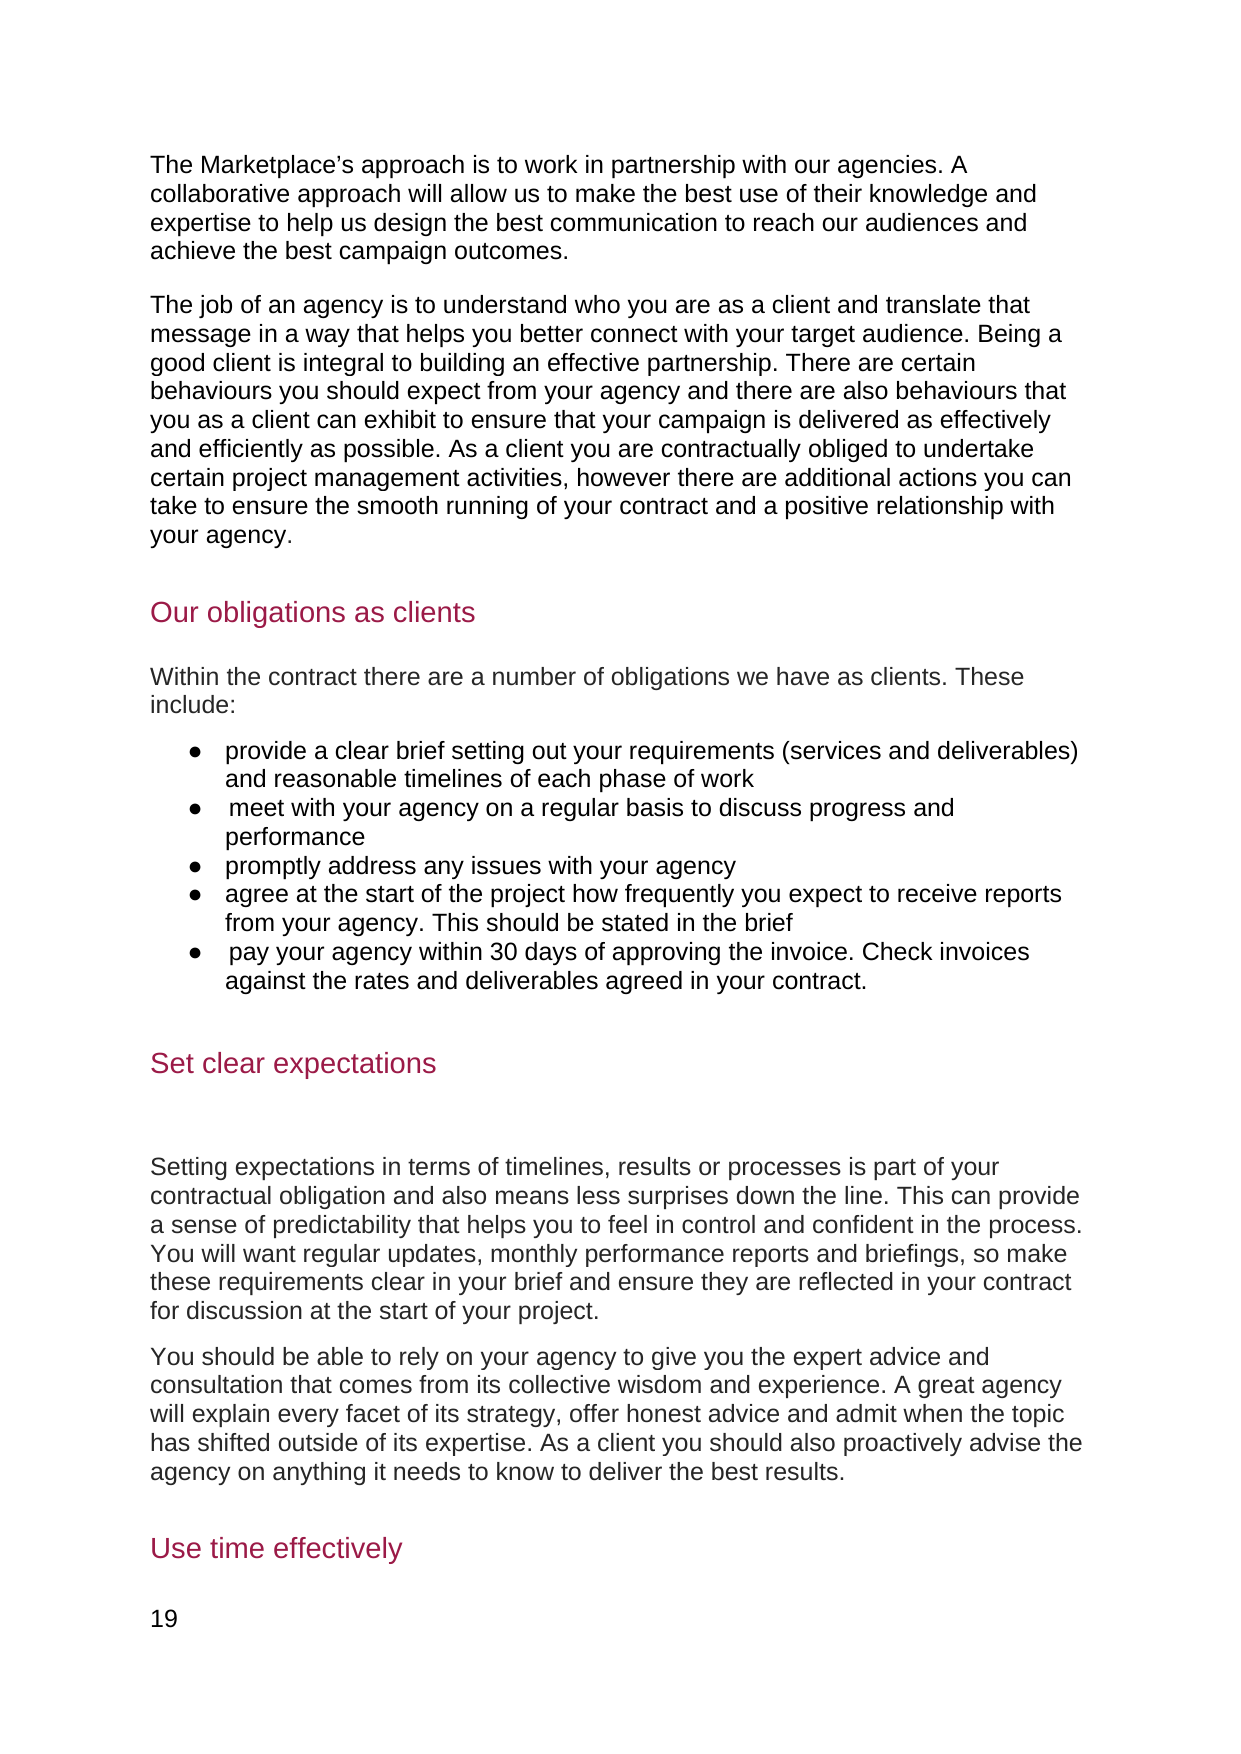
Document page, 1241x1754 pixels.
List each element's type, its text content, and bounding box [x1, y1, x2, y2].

subtitle Use time effectively [150, 1531, 1090, 1564]
subtitle Set clear expectations [150, 1046, 1090, 1080]
list provide a clear brief setting out your requirements (services and deliverables) and reasonable timelines of each phase of work [187, 736, 1090, 793]
list meet with your agency on a regular basis to discuss progress and performance [187, 793, 1090, 851]
text Setting expectations in terms of timelines, results or processes is part of your contractual obligation and also means less surprises down the line. This can provide a sense of predictability that helps you to feel in control and confident in the process. You will want regular updates, monthly performance reports and briefings, so make these requirements clear in your brief and ensure they are reflected in your contract for discussion at the start of your project. [150, 1152, 1090, 1325]
text Within the contract there are a number of obligations we have as clients. These include: [150, 661, 1090, 719]
list pay your agency within 30 days of approving the invoice. Check invoices against the rates and deliverables agreed in your contract. [187, 937, 1090, 994]
list promptly address any issues with your agency [187, 851, 1090, 879]
text The job of an agency is to understand who you are as a client and translate that message in a way that helps you better connect with your target audience. Being a good client is integral to building an effective partnership. There are certain behaviours you should expect from your agency and there are also behaviours that you as a client can exhibit to ensure that your campaign is delivered as effectively and efficiently as possible. As a client you are contractually obliged to undertake certain project management activities, however there are additional actions you can take to ensure the smooth running of your contract and a positive relationship with your agency. [150, 290, 1090, 549]
subtitle Our obligations as clients [150, 594, 1090, 628]
list agree at the start of the project how frequently you expect to receive reports from your agency. This should be stated in the brief [187, 879, 1090, 937]
text The Marketplace’s approach is to work in partnership with our agencies. A collaborative approach will allow us to make the best use of their knowledge and expertise to help us design the best communication to reach our audiences and achieve the best campaign outcomes. [150, 150, 1090, 265]
text You should be able to rely on your agency to give you the expert advice and consultation that comes from its collective wisdom and experience. A great agency will explain every facet of its strategy, offer honest advice and admit when the topic has shifted outside of its expertise. As a client you should also proactively advise the agency on anything it needs to know to deliver the best results. [150, 1341, 1090, 1485]
